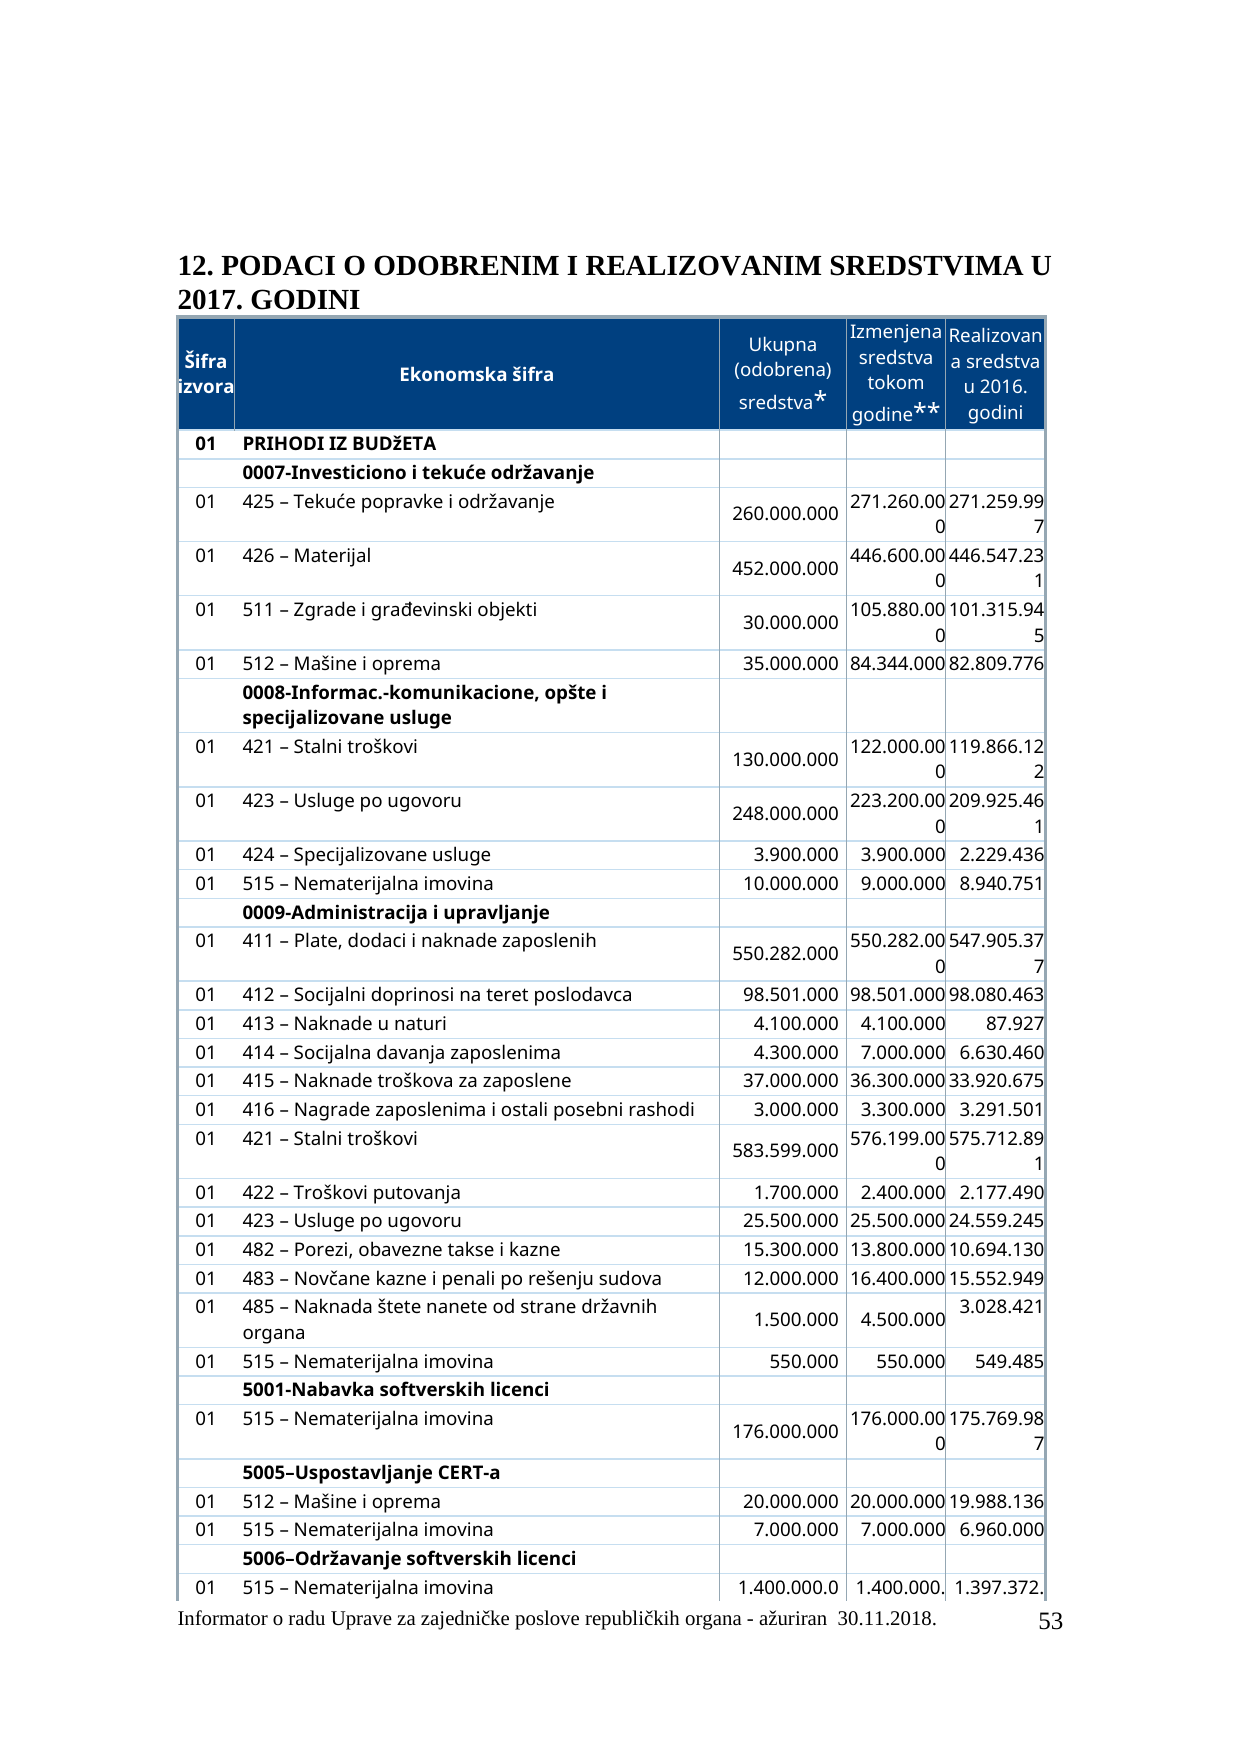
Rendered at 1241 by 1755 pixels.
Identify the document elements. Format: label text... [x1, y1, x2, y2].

table_cell 33.920.675 [946, 1068, 1044, 1095]
table_cell 4.300.000 [720, 1039, 846, 1066]
table_cell 01 [179, 870, 234, 897]
table_header Realizovana sredstva u 2016. godini [946, 319, 1044, 429]
table_cell 01 [179, 1039, 234, 1066]
table_cell 16.400.000 [847, 1265, 945, 1292]
table_cell 223.200.000 [847, 788, 945, 840]
table_header Ekonomska šifra [235, 319, 719, 429]
table_cell 122.000.000 [847, 733, 945, 786]
table_cell 3.291.501 [946, 1096, 1044, 1123]
table_cell 37.000.000 [720, 1068, 846, 1095]
table_cell 512 – Mašine i oprema [235, 651, 719, 678]
table_cell 98.501.000 [720, 982, 846, 1009]
table_cell [847, 1377, 945, 1404]
table_cell [946, 1545, 1044, 1572]
table_cell 119.866.122 [946, 733, 1044, 786]
table_cell 9.000.000 [847, 870, 945, 897]
table_cell 483 – Novčane kazne i penali po rešenju sudova [235, 1265, 719, 1292]
table_cell 1.700.000 [720, 1179, 846, 1206]
table_cell [847, 899, 945, 926]
table_cell 15.300.000 [720, 1237, 846, 1263]
table_cell 416 – Nagrade zaposlenima i ostali posebni rashodi [235, 1096, 719, 1123]
table_cell [946, 1377, 1044, 1404]
table_cell 413 – Naknade u naturi [235, 1011, 719, 1037]
table_cell 414 – Socijalna davanja zaposlenima [235, 1039, 719, 1066]
table_cell 25.500.000 [847, 1208, 945, 1235]
table_cell 01 [179, 788, 234, 840]
table_cell 411 – Plate, dodaci i naknade zaposlenih [235, 928, 719, 980]
table_cell [946, 460, 1044, 486]
table_cell 515 – Nematerijalna imovina [235, 1574, 719, 1601]
table_cell 01 [179, 1348, 234, 1375]
table_cell 01 [179, 431, 234, 458]
table_cell 576.199.000 [847, 1125, 945, 1178]
table_cell 82.809.776 [946, 651, 1044, 678]
table_cell 5001-Nabavka softverskih licenci [235, 1377, 719, 1404]
table_cell 24.559.245 [946, 1208, 1044, 1235]
table_cell 511 – Zgrade i građevinski objekti [235, 596, 719, 649]
table_cell [179, 899, 234, 926]
table_cell 271.260.000 [847, 488, 945, 541]
table_cell 5006–Održavanje softverskih licenci [235, 1545, 719, 1572]
table_cell 421 – Stalni troškovi [235, 1125, 719, 1178]
table_cell [179, 460, 234, 486]
table_cell 1.400.000.0 [720, 1574, 846, 1601]
table_cell 1.400.000. [847, 1574, 945, 1601]
table_cell [946, 899, 1044, 926]
table_cell 0008-Informac.-komunikacione, opšte i specijalizovane usluge [235, 679, 719, 732]
table_cell 01 [179, 1574, 234, 1601]
table_cell 425 – Tekuće popravke i održavanje [235, 488, 719, 541]
table_cell 01 [179, 1237, 234, 1263]
table_cell 550.282.000 [847, 928, 945, 980]
table_cell 1.397.372. [946, 1574, 1044, 1601]
table_cell 4.500.000 [847, 1294, 945, 1346]
table_cell 2.177.490 [946, 1179, 1044, 1206]
table_cell 35.000.000 [720, 651, 846, 678]
table_cell 422 – Troškovi putovanja [235, 1179, 719, 1206]
table_cell [720, 899, 846, 926]
table_cell 01 [179, 1125, 234, 1178]
table_cell 01 [179, 488, 234, 541]
table_cell 446.547.231 [946, 542, 1044, 595]
table_cell [946, 1460, 1044, 1486]
table_cell 10.694.130 [946, 1237, 1044, 1263]
table_cell 583.599.000 [720, 1125, 846, 1178]
table_cell 98.501.000 [847, 982, 945, 1009]
table_cell 515 – Nematerijalna imovina [235, 1517, 719, 1544]
table_cell 2.229.436 [946, 842, 1044, 869]
table_cell 3.900.000 [720, 842, 846, 869]
table_cell 550.282.000 [720, 928, 846, 980]
table_cell 19.988.136 [946, 1488, 1044, 1515]
table_cell 84.344.000 [847, 651, 945, 678]
table_cell 130.000.000 [720, 733, 846, 786]
table_cell 550.000 [720, 1348, 846, 1375]
table_cell [179, 1460, 234, 1486]
table_cell 01 [179, 1011, 234, 1037]
table_cell [847, 1460, 945, 1486]
table_cell 176.000.000 [847, 1405, 945, 1458]
table_cell 12.000.000 [720, 1265, 846, 1292]
table_cell 515 – Nematerijalna imovina [235, 870, 719, 897]
table_cell 5005–Uspostavlјanje CERT-a [235, 1460, 719, 1486]
table_cell 512 – Mašine i oprema [235, 1488, 719, 1515]
table_cell 415 – Naknade troškova za zaposlene [235, 1068, 719, 1095]
table_cell 01 [179, 842, 234, 869]
table_cell [847, 431, 945, 458]
table_cell 01 [179, 651, 234, 678]
table_cell 87.927 [946, 1011, 1044, 1037]
table_cell 260.000.000 [720, 488, 846, 541]
table_cell 01 [179, 1068, 234, 1095]
table_cell 485 – Naknada štete nanete od strane državnih organa [235, 1294, 719, 1346]
table_cell 482 – Porezi, obavezne takse i kazne [235, 1237, 719, 1263]
table_cell 6.630.460 [946, 1039, 1044, 1066]
table_cell 8.940.751 [946, 870, 1044, 897]
table_cell 01 [179, 1294, 234, 1346]
table_cell 3.028.421 [946, 1294, 1044, 1346]
table_cell 515 – Nematerijalna imovina [235, 1405, 719, 1458]
table_cell 575.712.891 [946, 1125, 1044, 1178]
table_cell 15.552.949 [946, 1265, 1044, 1292]
table_cell [720, 1377, 846, 1404]
table_cell 248.000.000 [720, 788, 846, 840]
table_cell 421 – Stalni troškovi [235, 733, 719, 786]
table_cell 209.925.461 [946, 788, 1044, 840]
table_cell 547.905.377 [946, 928, 1044, 980]
table_cell 01 [179, 1179, 234, 1206]
table_cell 01 [179, 596, 234, 649]
table_cell 452.000.000 [720, 542, 846, 595]
table_cell 01 [179, 1265, 234, 1292]
table_header Šifra izvora [179, 319, 234, 429]
table_cell 7.000.000 [847, 1039, 945, 1066]
table_cell 7.000.000 [720, 1517, 846, 1544]
table_cell [179, 679, 234, 732]
table_header Ukupna (odobrena) sredstva* [720, 319, 846, 429]
table_cell 30.000.000 [720, 596, 846, 649]
table_cell 175.769.987 [946, 1405, 1044, 1458]
table_cell [847, 1545, 945, 1572]
table_cell 515 – Nematerijalna imovina [235, 1348, 719, 1375]
table_cell 01 [179, 1488, 234, 1515]
table_cell 176.000.000 [720, 1405, 846, 1458]
table_cell 20.000.000 [720, 1488, 846, 1515]
table_cell 01 [179, 1208, 234, 1235]
table_cell [946, 431, 1044, 458]
table_cell [179, 1377, 234, 1404]
table_cell 25.500.000 [720, 1208, 846, 1235]
table_cell 01 [179, 982, 234, 1009]
table_cell [720, 460, 846, 486]
table_cell [720, 431, 846, 458]
table_cell [720, 1545, 846, 1572]
table_cell [847, 679, 945, 732]
table_cell 271.259.997 [946, 488, 1044, 541]
table_cell 10.000.000 [720, 870, 846, 897]
table_cell 101.315.945 [946, 596, 1044, 649]
table_cell [720, 679, 846, 732]
table_cell 36.300.000 [847, 1068, 945, 1095]
table_cell 20.000.000 [847, 1488, 945, 1515]
table_cell 7.000.000 [847, 1517, 945, 1544]
table_cell 01 [179, 928, 234, 980]
table_cell [847, 460, 945, 486]
table_cell 423 – Usluge po ugovoru [235, 1208, 719, 1235]
table_cell [946, 679, 1044, 732]
table_cell 4.100.000 [720, 1011, 846, 1037]
table_cell 426 – Materijal [235, 542, 719, 595]
table_cell 0009-Administracija i upravlјanje [235, 899, 719, 926]
table_cell 6.960.000 [946, 1517, 1044, 1544]
text 12. PODACI O ODOBRENIM I REALIZOVANIM SREDSTVIMA U 2017. GODINI [177, 248, 1063, 315]
table_cell 01 [179, 1096, 234, 1123]
table_cell 01 [179, 1517, 234, 1544]
table_cell 13.800.000 [847, 1237, 945, 1263]
table_cell 424 – Specijalizovane usluge [235, 842, 719, 869]
table_cell 01 [179, 733, 234, 786]
table_cell 105.880.000 [847, 596, 945, 649]
table_cell 3.300.000 [847, 1096, 945, 1123]
table_header Izmenjena sredstva tokom godine** [847, 319, 945, 429]
table_cell PRIHODI IZ BUDžETA [235, 431, 719, 458]
table_cell 446.600.000 [847, 542, 945, 595]
table_cell 01 [179, 1405, 234, 1458]
table_cell 98.080.463 [946, 982, 1044, 1009]
table_cell [179, 1545, 234, 1572]
table_cell 1.500.000 [720, 1294, 846, 1346]
table_cell 550.000 [847, 1348, 945, 1375]
table_cell 412 – Socijalni doprinosi na teret poslodavca [235, 982, 719, 1009]
table_cell 423 – Usluge po ugovoru [235, 788, 719, 840]
table_cell 0007-Investiciono i tekuće održavanje [235, 460, 719, 486]
table_cell [720, 1460, 846, 1486]
table_cell 549.485 [946, 1348, 1044, 1375]
table_cell 3.000.000 [720, 1096, 846, 1123]
table_cell 3.900.000 [847, 842, 945, 869]
table_cell 01 [179, 542, 234, 595]
table_cell 2.400.000 [847, 1179, 945, 1206]
table_cell 4.100.000 [847, 1011, 945, 1037]
